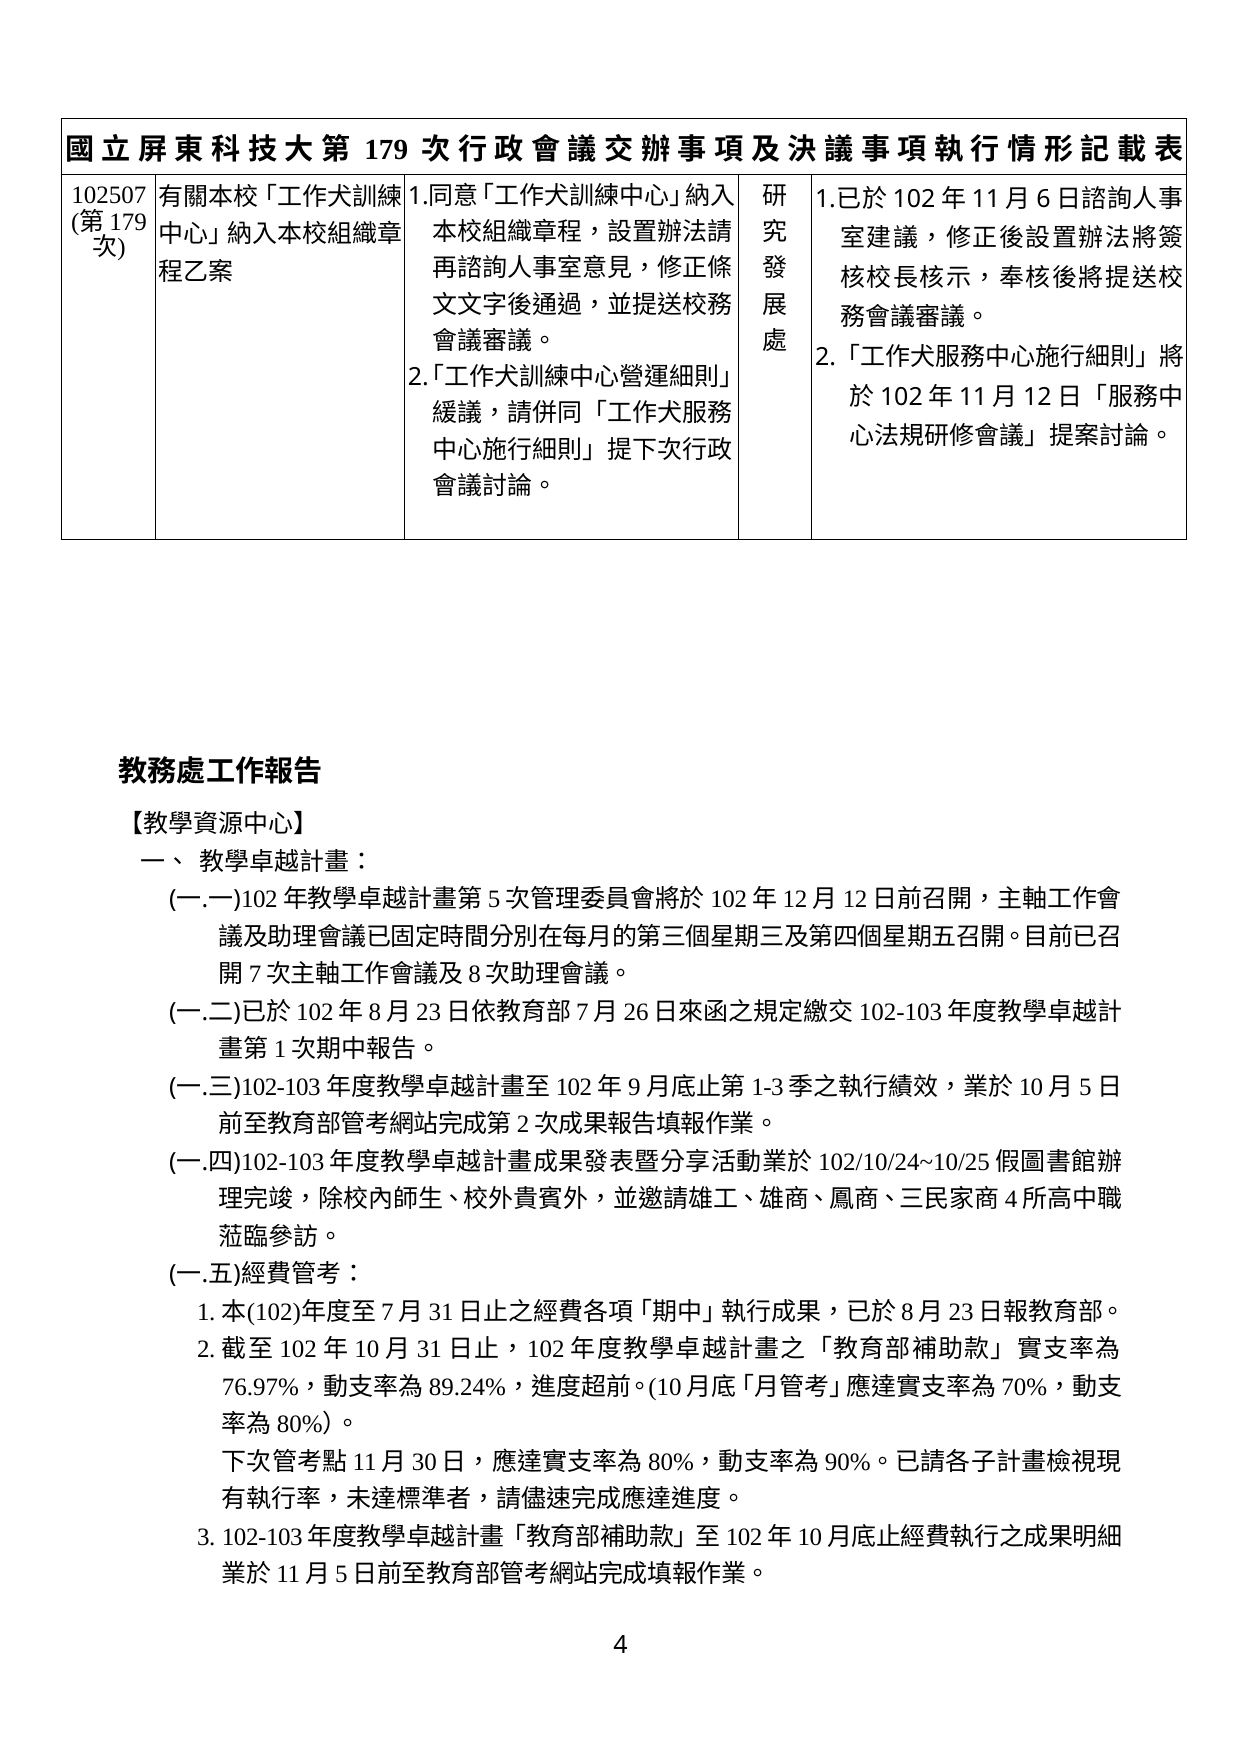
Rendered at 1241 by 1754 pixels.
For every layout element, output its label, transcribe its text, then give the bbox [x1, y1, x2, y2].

table_cell 1.已於102年11月6日諮詢人事室建議，修正後設置辦法將簽核校長核示，奉核後將提送校務會議審議。 2.「工作犬服務中心施行細則」將於102年11月12日「服務中心法規研修會議」提案討論。 [812, 175, 1186, 539]
list 截至102年10月31日止，102年度教學卓越計畫之「教育部補助款」實支率為76.97%，動支率為89.24%，進度超前。(10月底「月管考」應達實支率為70%，動支率為80%）。 下次管考點11月30日，應達實支率為80%，動支率為90%。已請各子計畫檢視現有執行率，未達標準者，請儘速完成應達進度。 [197, 1328, 1122, 1515]
list 102年教學卓越計畫第5次管理委員會將於102年12月12日前召開，主軸工作會議及助理會議已固定時間分別在每月的第三個星期三及第四個星期五召開。目前已召開7次主軸工作會議及8次助理會議。 [169, 878, 1122, 990]
table_cell 有關本校「工作犬訓練中心」納入本校組織章程乙案 [156, 175, 404, 539]
list 教學卓越計畫： [141, 840, 1122, 878]
text 教務處工作報告 [118, 748, 1122, 790]
text 【教學資源中心】 [118, 803, 1122, 840]
list 102-103年度教學卓越計畫成果發表暨分享活動業於102/10/24~10/25假圖書館辦理完竣，除校內師生、校外貴賓外，並邀請雄工、雄商、鳳商、三民家商4所高中職蒞臨參訪。 [169, 1140, 1122, 1253]
list 102-103年度教學卓越計畫至102年9月底止第1-3季之執行績效，業於10月5日前至教育部管考網站完成第2次成果報告填報作業。 [169, 1065, 1122, 1140]
table_cell 研 究 發 展 處 [739, 175, 811, 539]
table_cell 1.同意「工作犬訓練中心」納入本校組織章程，設置辦法請再諮詢人事室意見，修正條文文字後通過，並提送校務會議審議。 2.「工作犬訓練中心營運細則」緩議，請併同「工作犬服務中心施行細則」提下次行政會議討論。 [405, 175, 738, 539]
list 102-103年度教學卓越計畫「教育部補助款」至102年10月底止經費執行之成果明細，業於11月5日前至教育部管考網站完成填報作業。 [197, 1515, 1122, 1590]
list 已於102年8月23日依教育部7月26日來函之規定繳交102-103年度教學卓越計畫第1次期中報告。 [169, 990, 1122, 1065]
list 經費管考： [169, 1253, 1122, 1290]
list 本(102)年度至7月31日止之經費各項「期中」執行成果，已於8月23日報教育部。 [197, 1290, 1122, 1328]
table_cell 102507 (第179次) [62, 175, 155, 539]
table_header 國立屏東科技大第179次行政會議交辦事項及決議事項執行情形記載表 [62, 119, 1186, 174]
